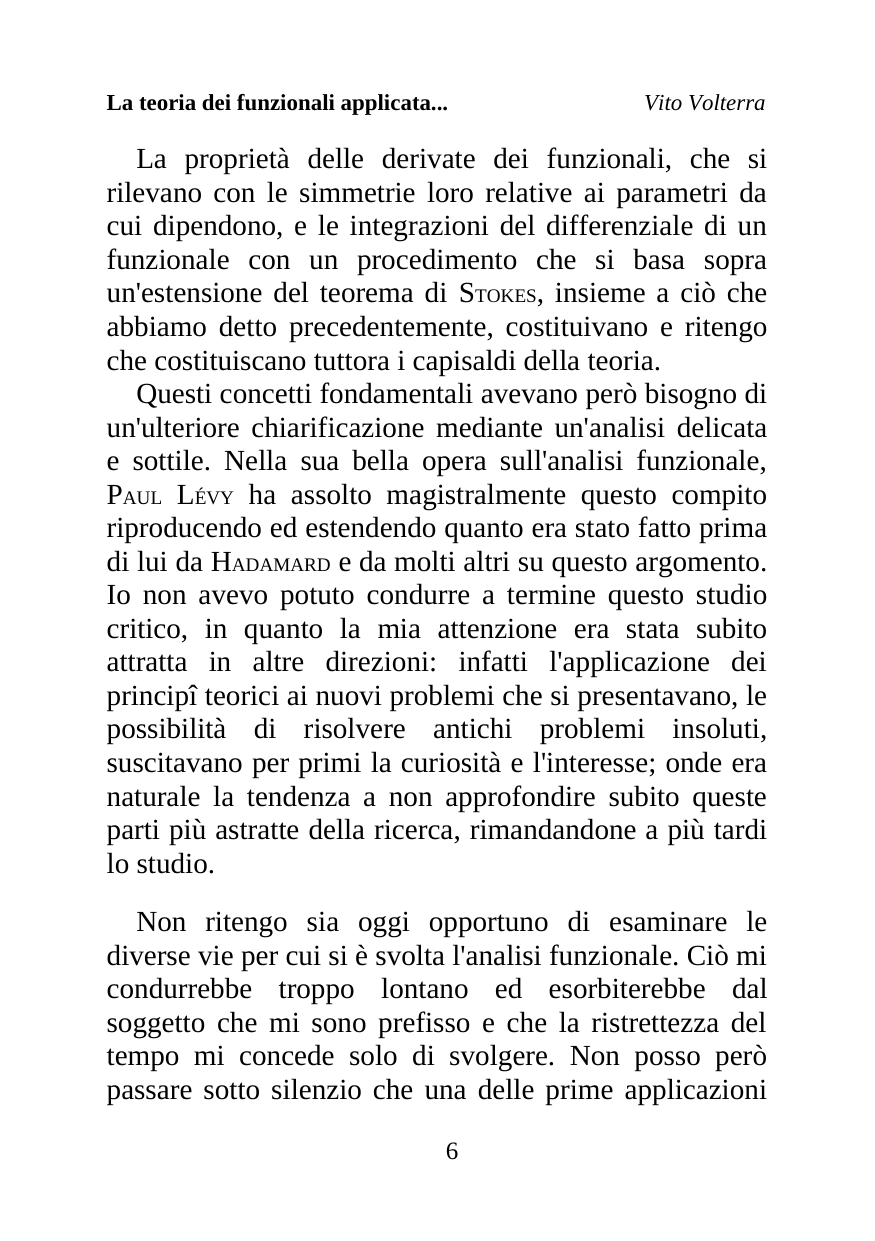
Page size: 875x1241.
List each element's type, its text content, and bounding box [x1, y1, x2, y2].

text Questi concetti fondamentali avevano però bisogno di un'ulteriore chiarificazione mediante un'analisi delicata e sottile. Nella sua bella opera sull'analisi funzionale, Paul Lévy ha assolto magistralmente questo compito riproducendo ed estendendo quanto era stato fatto prima di lui da Hadamard e da molti altri su questo argomento. Io non avevo potuto condurre a termine questo studio critico, in quanto la mia attenzione era stata subito attratta in altre direzioni: infatti l'applicazione dei principî teorici ai nuovi problemi che si presentavano, le possibilità di risolvere antichi problemi insoluti, suscitavano per primi la curiosità e l'interesse; onde era naturale la tendenza a non approfondire subito queste parti più astratte della ricerca, rimandandone a più tardi lo studio. [106, 376, 768, 879]
text La proprietà delle derivate dei funzionali, che si rilevano con le simmetrie loro relative ai parametri da cui dipendono, e le integrazioni del differenziale di un funzionale con un procedimento che si basa sopra un'estensione del teorema di Stokes, insieme a ciò che abbiamo detto precedentemente, costituivano e ritengo che costituiscano tuttora i capisaldi della teoria. [106, 141, 768, 376]
text Non ritengo sia oggi opportuno di esaminare le diverse vie per cui si è svolta l'analisi funzionale. Ciò mi condurrebbe troppo lontano ed esorbiterebbe dal soggetto che mi sono prefisso e che la ristrettezza del tempo mi concede solo di svolgere. Non posso però passare sotto silenzio che una delle prime applicazioni [106, 904, 768, 1106]
